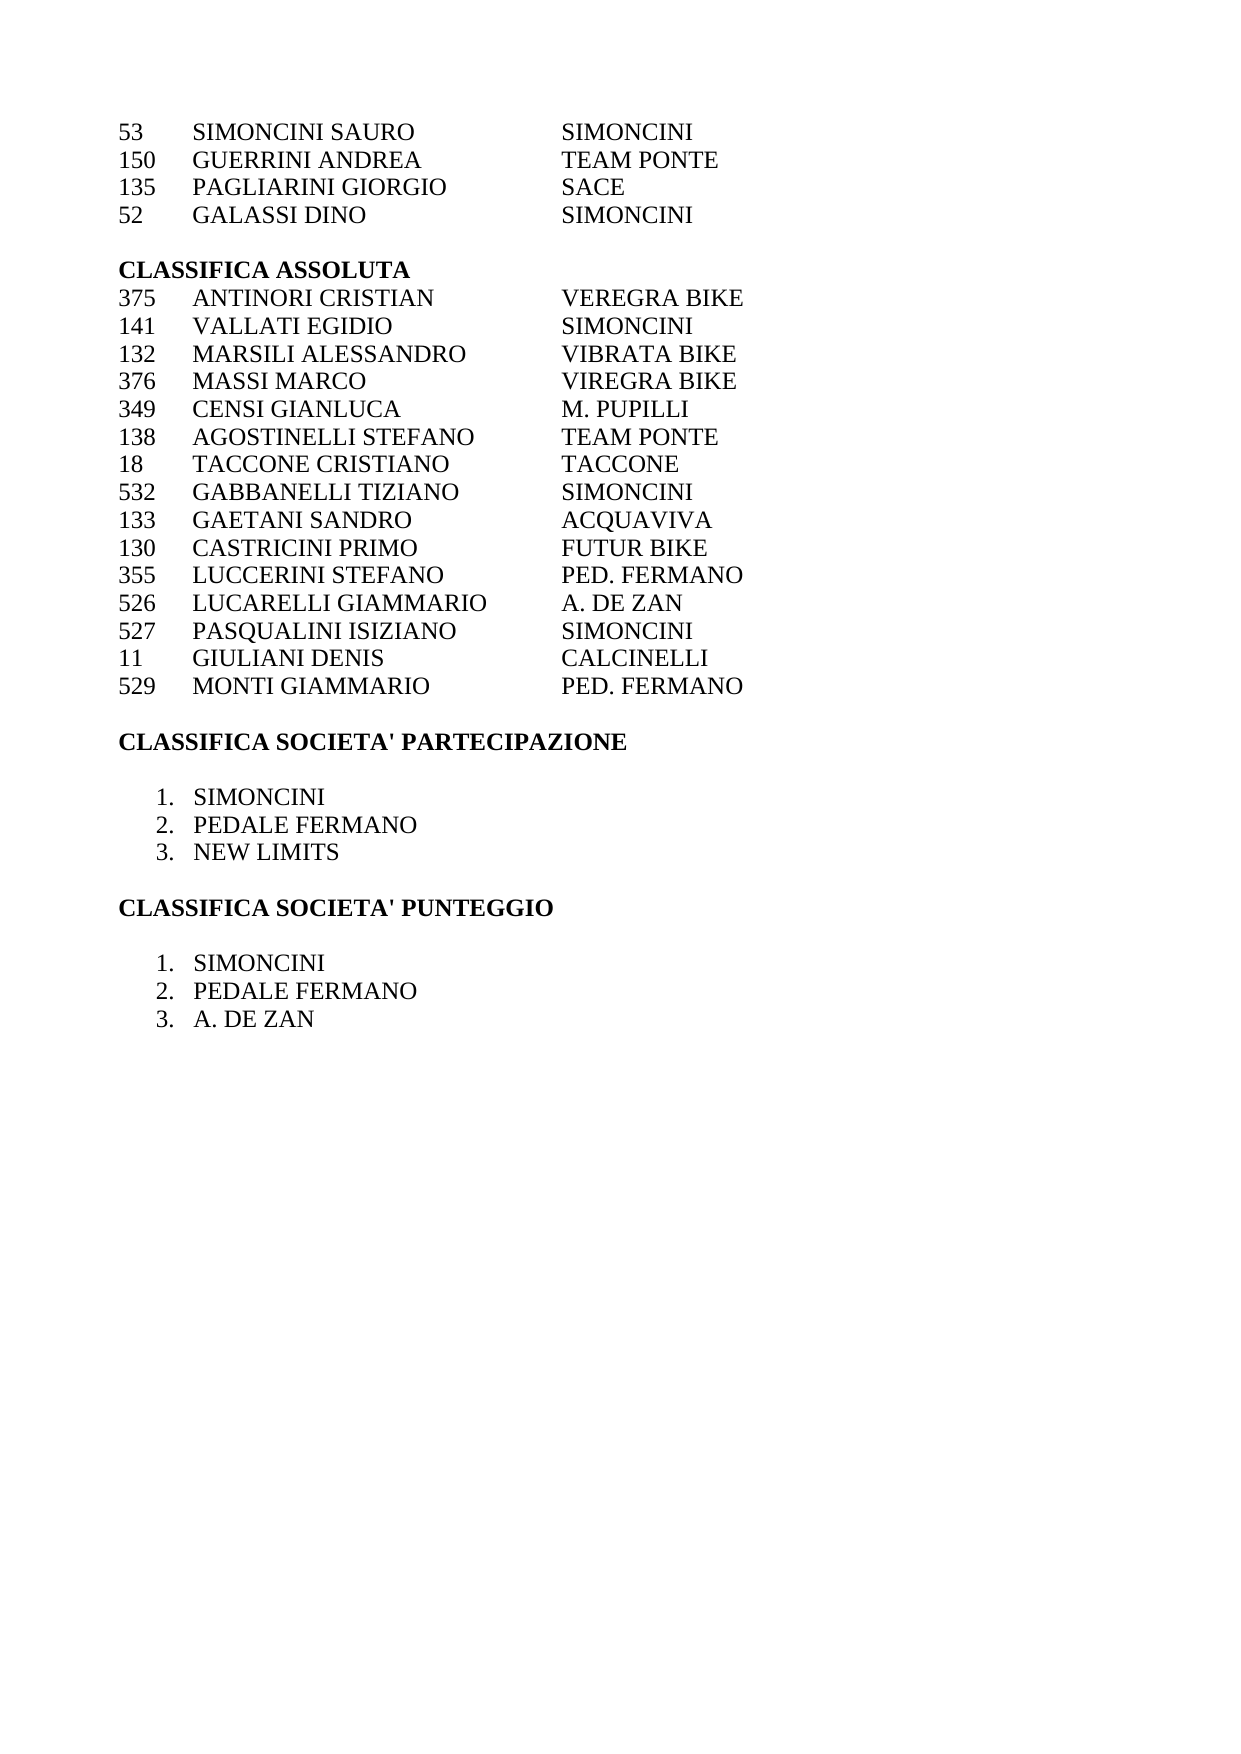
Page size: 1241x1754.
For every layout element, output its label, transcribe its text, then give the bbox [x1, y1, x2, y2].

text 130 CASTRICINI PRIMO FUTUR BIKE [118, 534, 1122, 561]
text CLASSIFICA ASSOLUTA [118, 257, 1122, 284]
list NEW LIMITS [156, 838, 1122, 866]
text 138 AGOSTINELLI STEFANO TEAM PONTE [118, 423, 1122, 451]
text 132 MARSILI ALESSANDRO VIBRATA BIKE [118, 340, 1122, 367]
text 529 MONTI GIAMMARIO PED. FERMANO [118, 672, 1122, 700]
text 375 ANTINORI CRISTIAN VEREGRA BIKE [118, 284, 1122, 312]
list SIMONCINI [156, 783, 1122, 811]
text 53 SIMONCINI SAURO SIMONCINI [118, 118, 1122, 146]
text 135 PAGLIARINI GIORGIO SACE [118, 173, 1122, 201]
list PEDALE FERMANO [156, 977, 1122, 1005]
text 527 PASQUALINI ISIZIANO SIMONCINI [118, 617, 1122, 644]
text CLASSIFICA SOCIETA' PUNTEGGIO [118, 894, 1122, 922]
list SIMONCINI [156, 949, 1122, 977]
text CLASSIFICA SOCIETA' PARTECIPAZIONE [118, 728, 1122, 755]
text 376 MASSI MARCO VIREGRA BIKE [118, 367, 1122, 395]
text 18 TACCONE CRISTIANO TACCONE [118, 451, 1122, 478]
text 349 CENSI GIANLUCA M. PUPILLI [118, 395, 1122, 423]
text 532 GABBANELLI TIZIANO SIMONCINI [118, 478, 1122, 506]
text 355 LUCCERINI STEFANO PED. FERMANO [118, 561, 1122, 589]
text 133 GAETANI SANDRO ACQUAVIVA [118, 506, 1122, 534]
text 526 LUCARELLI GIAMMARIO A. DE ZAN [118, 589, 1122, 617]
list A. DE ZAN [156, 1005, 1122, 1032]
text 150 GUERRINI ANDREA TEAM PONTE [118, 146, 1122, 173]
list PEDALE FERMANO [156, 811, 1122, 838]
text 11 GIULIANI DENIS CALCINELLI [118, 644, 1122, 672]
text 141 VALLATI EGIDIO SIMONCINI [118, 312, 1122, 340]
text 52 GALASSI DINO SIMONCINI [118, 201, 1122, 229]
